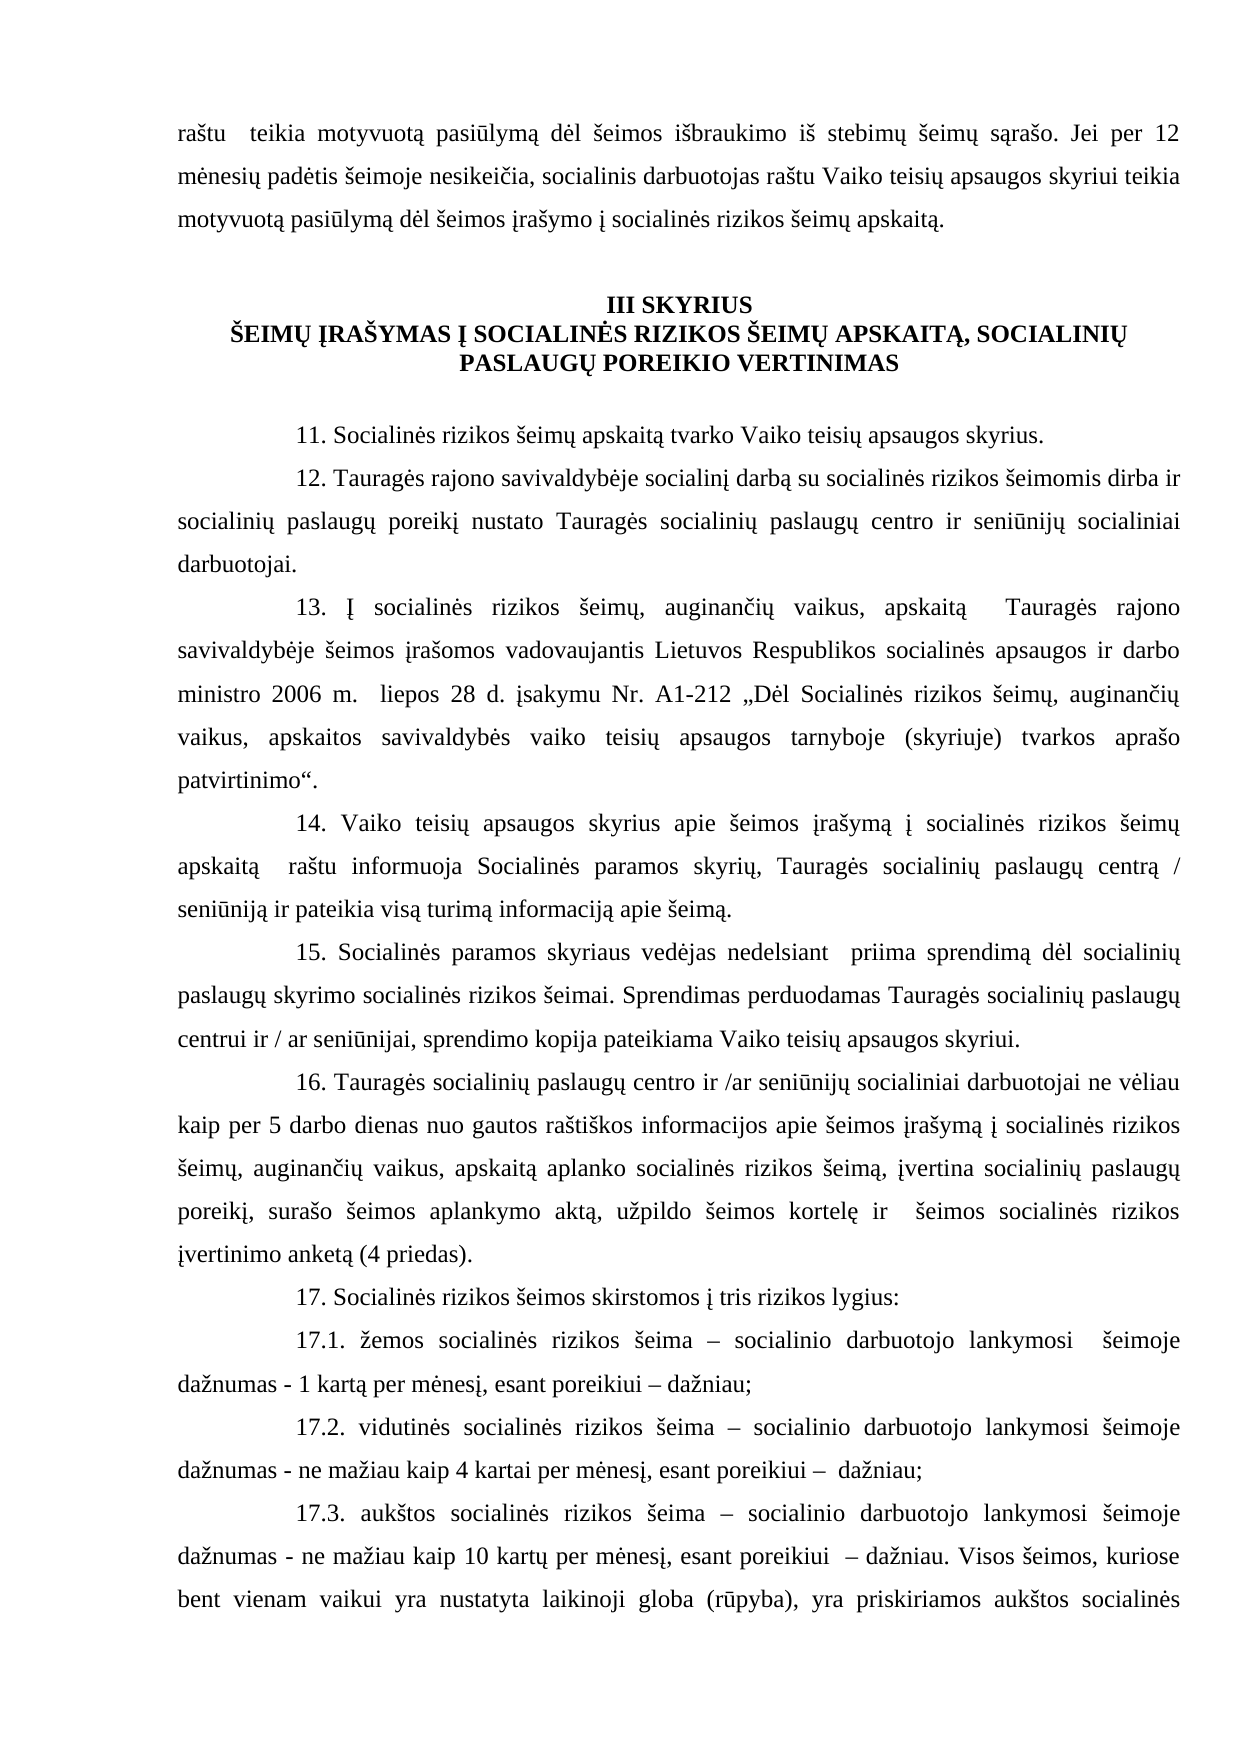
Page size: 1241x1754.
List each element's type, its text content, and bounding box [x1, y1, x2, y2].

text 17.3. aukštos socialinės rizikos šeima – socialinio darbuotojo lankymosi šeimoje dažnumas - ne mažiau kaip 10 kartų per mėnesį, esant poreikiui – dažniau. Visos šeimos, kuriose bent vienam vaikui yra nustatyta laikinoji globa (rūpyba), yra priskiriamos aukštos socialinės [177, 1498, 1181, 1613]
text 15. Socialinės paramos skyriaus vedėjas nedelsiant priima sprendimą dėl socialinių paslaugų skyrimo socialinės rizikos šeimai. Sprendimas perduodamas Tauragės socialinių paslaugų centrui ir / ar seniūnijai, sprendimo kopija pateikiama Vaiko teisių apsaugos skyriui. [177, 937, 1181, 1052]
text ŠEIMŲ ĮRAŠYMAS Į SOCIALINĖS RIZIKOS ŠEIMŲ APSKAITĄ, SOCIALINIŲ PASLAUGŲ POREIKIO VERTINIMAS [177, 319, 1181, 377]
text 17.2. vidutinės socialinės rizikos šeima – socialinio darbuotojo lankymosi šeimoje dažnumas - ne mažiau kaip 4 kartai per mėnesį, esant poreikiui – dažniau; [177, 1412, 1181, 1484]
text 13. Į socialinės rizikos šeimų, auginančių vaikus, apskaitą Tauragės rajono savivaldybėje šeimos įrašomos vadovaujantis Lietuvos Respublikos socialinės apsaugos ir darbo ministro 2006 m. liepos 28 d. įsakymu Nr. A1-212 „Dėl Socialinės rizikos šeimų, auginančių vaikus, apskaitos savivaldybės vaiko teisių apsaugos tarnyboje (skyriuje) tvarkos aprašo patvirtinimo“. [177, 592, 1181, 794]
text 11. Socialinės rizikos šeimų apskaitą tvarko Vaiko teisių apsaugos skyrius. [177, 420, 1181, 449]
text III SKYRIUS [177, 291, 1181, 319]
text 17.1. žemos socialinės rizikos šeima – socialinio darbuotojo lankymosi šeimoje dažnumas - 1 kartą per mėnesį, esant poreikiui – dažniau; [177, 1326, 1181, 1397]
text raštu teikia motyvuotą pasiūlymą dėl šeimos išbraukimo iš stebimų šeimų sąrašo. Jei per 12 mėnesių padėtis šeimoje nesikeičia, socialinis darbuotojas raštu Vaiko teisių apsaugos skyriui teikia motyvuotą pasiūlymą dėl šeimos įrašymo į socialinės rizikos šeimų apskaitą. [177, 118, 1181, 233]
text 16. Tauragės socialinių paslaugų centro ir /ar seniūnijų socialiniai darbuotojai ne vėliau kaip per 5 darbo dienas nuo gautos raštiškos informacijos apie šeimos įrašymą į socialinės rizikos šeimų, auginančių vaikus, apskaitą aplanko socialinės rizikos šeimą, įvertina socialinių paslaugų poreikį, surašo šeimos aplankymo aktą, užpildo šeimos kortelę ir šeimos socialinės rizikos įvertinimo anketą (4 priedas). [177, 1067, 1181, 1268]
text 12. Tauragės rajono savivaldybėje socialinį darbą su socialinės rizikos šeimomis dirba ir socialinių paslaugų poreikį nustato Tauragės socialinių paslaugų centro ir seniūnijų socialiniai darbuotojai. [177, 463, 1181, 578]
text 17. Socialinės rizikos šeimos skirstomos į tris rizikos lygius: [177, 1282, 1181, 1311]
text 14. Vaiko teisių apsaugos skyrius apie šeimos įrašymą į socialinės rizikos šeimų apskaitą raštu informuoja Socialinės paramos skyrių, Tauragės socialinių paslaugų centrą / seniūniją ir pateikia visą turimą informaciją apie šeimą. [177, 808, 1181, 923]
